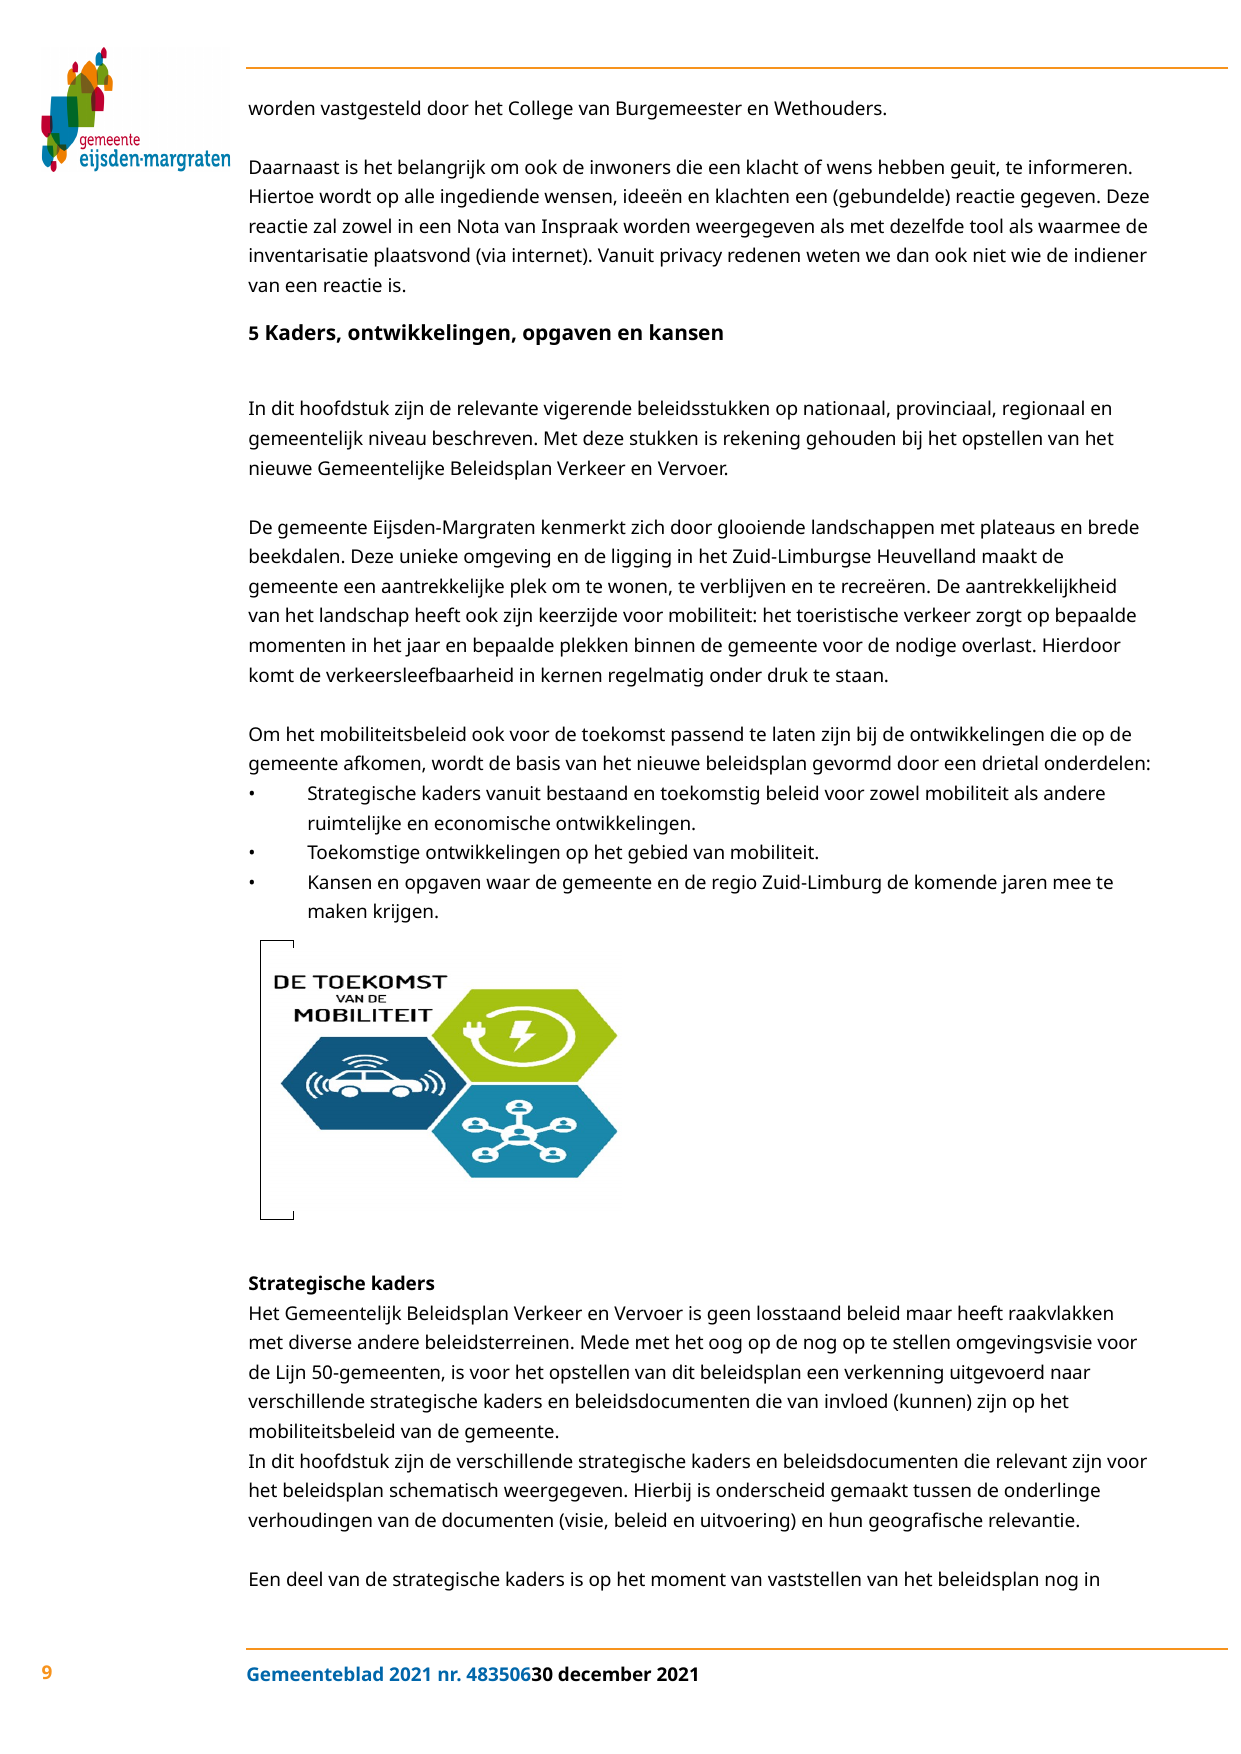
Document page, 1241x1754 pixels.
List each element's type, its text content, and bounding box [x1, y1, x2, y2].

text Om het mobiliteitsbeleid ook voor de toekomst passend te laten zijn bij de ontwikkelingen die op de gemeente afkomen, wordt de basis van het nieuwe beleidsplan gevormd door een drietal onderdelen: [248, 721, 1152, 776]
text De gemeente Eijsden-Margraten kenmerkt zich door glooiende landschappen met plateaus en brede beekdalen. Deze unieke omgeving en de ligging in het Zuid-Limburgse Heuvelland maakt de gemeente een aantrekkelijke plek om te wonen, te verblijven en te recreëren. De aantrekkelijkheid van het landschap heeft ook zijn keerzijde voor mobiliteit: het toeristische verkeer zorgt op bepaalde momenten in het jaar en bepaalde plekken binnen de gemeente voor de nodige overlast. Hierdoor komt de verkeersleefbaarheid in kernen regelmatig onder druk te staan. [248, 514, 1152, 688]
list Kansen en opgaven waar de gemeente en de regio Zuid-Limburg de komende jaren mee te maken krijgen. [248, 869, 1152, 924]
text Daarnaast is het belangrijk om ook de inwoners die een klacht of wens hebben geuit, te informeren. Hiertoe wordt op alle ingediende wensen, ideeën en klachten een (gebundelde) reactie gegeven. Deze reactie zal zowel in een Nota van Inspraak worden weergegeven als met dezelfde tool als waarmee de inventarisatie plaatsvond (via internet). Vanuit privacy redenen weten we dan ook niet wie de indiener van een reactie is. [248, 154, 1152, 298]
text worden vastgesteld door het College van Burgemeester en Wethouders. [248, 95, 1152, 121]
text Strategische kaders [248, 1270, 1152, 1296]
picture [268, 948, 623, 1211]
text In dit hoofdstuk zijn de relevante vigerende beleidsstukken op nationaal, provinciaal, regionaal en gemeentelijk niveau beschreven. Met deze stukken is rekening gehouden bij het opstellen van het nieuwe Gemeentelijke Beleidsplan Verkeer en Vervoer. [248, 396, 1152, 481]
text Het Gemeentelijk Beleidsplan Verkeer en Vervoer is geen losstaand beleid maar heeft raakvlakken met diverse andere beleidsterreinen. Mede met het oog op de nog op te stellen omgevingsvisie voor de Lijn 50-gemeenten, is voor het opstellen van dit beleidsplan een verkenning uitgevoerd naar verschillende strategische kaders en beleidsdocumenten die van invloed (kunnen) zijn op het mobiliteitsbeleid van de gemeente. [248, 1300, 1152, 1444]
text Een deel van de strategische kaders is op het moment van vaststellen van het beleidsplan nog in [248, 1566, 1152, 1592]
picture [41, 47, 231, 172]
text In dit hoofdstuk zijn de verschillende strategische kaders en beleidsdocumenten die relevant zijn voor het beleidsplan schematisch weergegeven. Hierbij is onderscheid gemaakt tussen de onderlinge verhoudingen van de documenten (visie, beleid en uitvoering) en hun geografische relevantie. [248, 1448, 1152, 1533]
list Toekomstige ontwikkelingen op het gebied van mobiliteit. [248, 839, 1152, 865]
text 5 Kaders, ontwikkelingen, opgaven en kansen [248, 318, 1152, 346]
list Strategische kaders vanuit bestaand en toekomstig beleid voor zowel mobiliteit als andere ruimtelijke en economische ontwikkelingen. [248, 780, 1152, 836]
